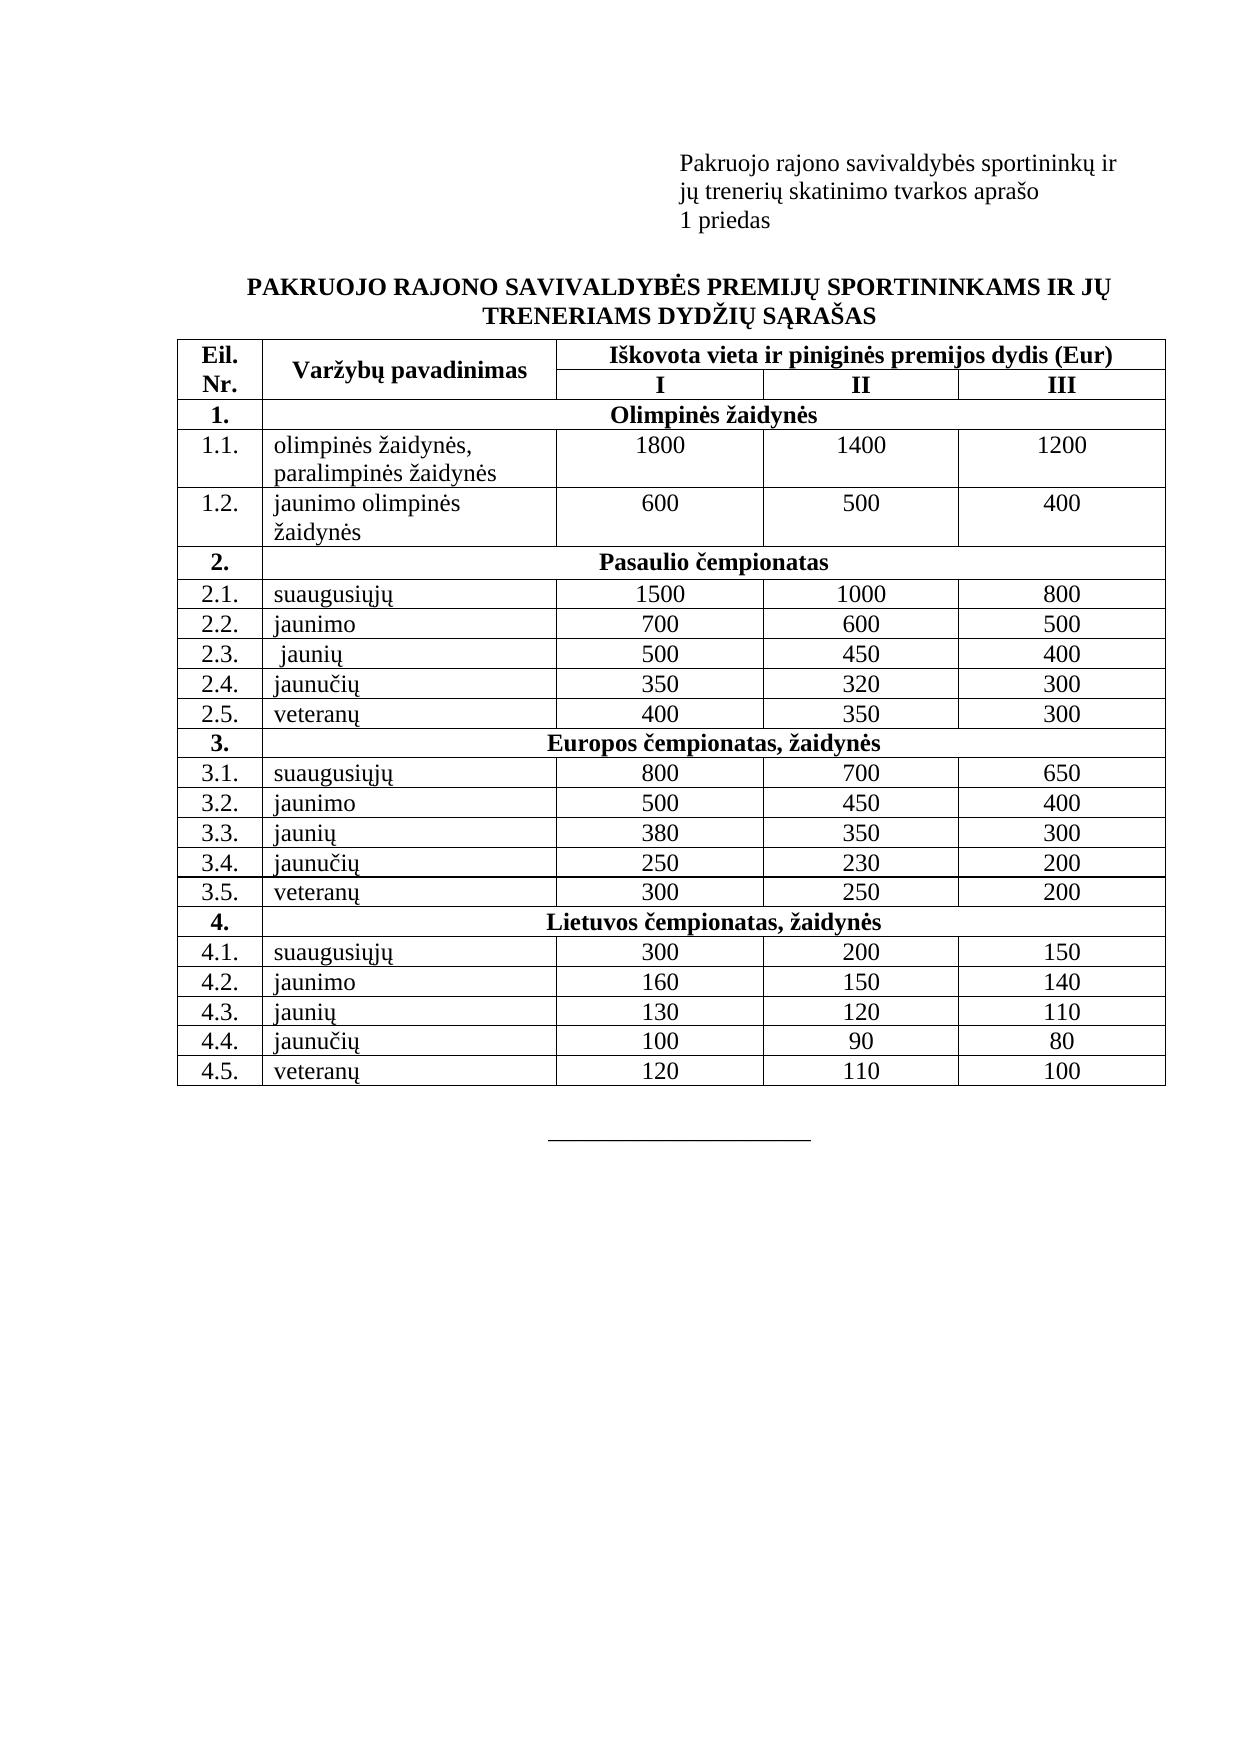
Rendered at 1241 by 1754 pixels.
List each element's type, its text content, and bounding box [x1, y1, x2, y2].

table_cell jaunių [263, 639, 556, 668]
table_cell 600 [557, 488, 763, 546]
table_cell 380 [557, 818, 763, 847]
table_cell 400 [959, 488, 1165, 546]
table_cell 350 [557, 669, 763, 698]
table_cell 300 [959, 699, 1165, 727]
table_cell 4.5. [178, 1056, 262, 1085]
table_header Iškovota vieta ir piniginės premijos dydis (Eur) [557, 340, 1165, 369]
table_cell 2.2. [178, 609, 262, 638]
table_cell suaugusiųjų [263, 758, 556, 787]
table_cell 400 [557, 699, 763, 727]
table_cell 300 [959, 669, 1165, 698]
table_cell 500 [764, 488, 958, 546]
table_cell olimpinės žaidynės, paralimpinės žaidynės [263, 430, 556, 487]
table_cell 400 [959, 639, 1165, 668]
table_cell 150 [764, 967, 958, 996]
table_cell 160 [557, 967, 763, 996]
table_cell 300 [557, 878, 763, 906]
table_cell jaunimo [263, 609, 556, 638]
table_cell 1.1. [178, 430, 262, 487]
table_cell 600 [764, 609, 958, 638]
table_cell Europos čempionatas, žaidynės [263, 729, 1165, 757]
table_cell 3.1. [178, 758, 262, 787]
table_cell 500 [557, 639, 763, 668]
table_cell 130 [557, 997, 763, 1025]
table_cell Lietuvos čempionatas, žaidynės [263, 907, 1165, 936]
table_cell veteranų [263, 699, 556, 727]
table_cell jaunimo [263, 788, 556, 817]
table_cell jaunučių [263, 848, 556, 876]
text jų trenerių skatinimo tvarkos aprašo [679, 176, 1181, 205]
table_cell 500 [557, 788, 763, 817]
table_cell 140 [959, 967, 1165, 996]
table_cell 350 [764, 818, 958, 847]
table_cell veteranų [263, 878, 556, 906]
table_cell 80 [959, 1026, 1165, 1055]
table_cell 4.2. [178, 967, 262, 996]
table_cell 400 [959, 788, 1165, 817]
table_cell 3.4. [178, 848, 262, 876]
table_cell 1000 [764, 580, 958, 608]
table_cell 1200 [959, 430, 1165, 487]
text _____________________ [177, 1115, 1181, 1143]
table_cell jaunių [263, 818, 556, 847]
table_cell veteranų [263, 1056, 556, 1085]
table_header Eil. Nr. [178, 340, 262, 399]
table_cell II [764, 370, 958, 399]
table_cell 4.4. [178, 1026, 262, 1055]
table_cell suaugusiųjų [263, 580, 556, 608]
table_cell 4. [178, 907, 262, 936]
table_cell 100 [959, 1056, 1165, 1085]
table_cell III [959, 370, 1165, 399]
table_cell 3.2. [178, 788, 262, 817]
table_cell 320 [764, 669, 958, 698]
table_cell jaunučių [263, 1026, 556, 1055]
table_cell 3. [178, 729, 262, 757]
table_cell 450 [764, 639, 958, 668]
table_cell 2. [178, 547, 262, 578]
table_cell 300 [959, 818, 1165, 847]
table_cell I [557, 370, 763, 399]
table_cell 3.3. [178, 818, 262, 847]
table_cell 4.3. [178, 997, 262, 1025]
table_cell 200 [764, 937, 958, 966]
table_cell jaunimo [263, 967, 556, 996]
table_cell 90 [764, 1026, 958, 1055]
table_cell suaugusiųjų [263, 937, 556, 966]
table_cell 100 [557, 1026, 763, 1055]
table_cell 1500 [557, 580, 763, 608]
table_cell 1.2. [178, 488, 262, 546]
table_cell 230 [764, 848, 958, 876]
table_cell 200 [959, 848, 1165, 876]
table_cell 2.5. [178, 699, 262, 727]
table_cell 200 [959, 878, 1165, 906]
table_cell 650 [959, 758, 1165, 787]
table_cell 800 [557, 758, 763, 787]
text Pakruojo rajono savivaldybės sportininkų ir [679, 148, 1181, 176]
table_cell 450 [764, 788, 958, 817]
table_cell jaunių [263, 997, 556, 1025]
table_cell 2.1. [178, 580, 262, 608]
table_cell 250 [764, 878, 958, 906]
text PAKRUOJO RAJONO SAVIVALDYBĖS Premijų sportininkams ir jų treneriams DYDŽIŲ SĄRAŠAS [177, 272, 1181, 330]
table_cell 300 [557, 937, 763, 966]
table_cell 1. [178, 400, 262, 429]
table_cell 150 [959, 937, 1165, 966]
table_cell 2.4. [178, 669, 262, 698]
table_cell 2.3. [178, 639, 262, 668]
table_cell jaunučių [263, 669, 556, 698]
table_cell 1800 [557, 430, 763, 487]
table_cell Olimpinės žaidynės [263, 400, 1165, 429]
table_cell 800 [959, 580, 1165, 608]
table_cell 110 [959, 997, 1165, 1025]
table_cell Pasaulio čempionatas [263, 547, 1165, 578]
table_cell jaunimo olimpinės žaidynės [263, 488, 556, 546]
table_cell 700 [764, 758, 958, 787]
table_cell 1400 [764, 430, 958, 487]
text 1 priedas [679, 205, 1181, 234]
table_cell 110 [764, 1056, 958, 1085]
table_cell 350 [764, 699, 958, 727]
table_header Varžybų pavadinimas [263, 340, 556, 399]
table_cell 3.5. [178, 878, 262, 906]
table_cell 700 [557, 609, 763, 638]
table_cell 500 [959, 609, 1165, 638]
table_cell 120 [764, 997, 958, 1025]
table_cell 4.1. [178, 937, 262, 966]
table_cell 250 [557, 848, 763, 876]
table_cell 120 [557, 1056, 763, 1085]
